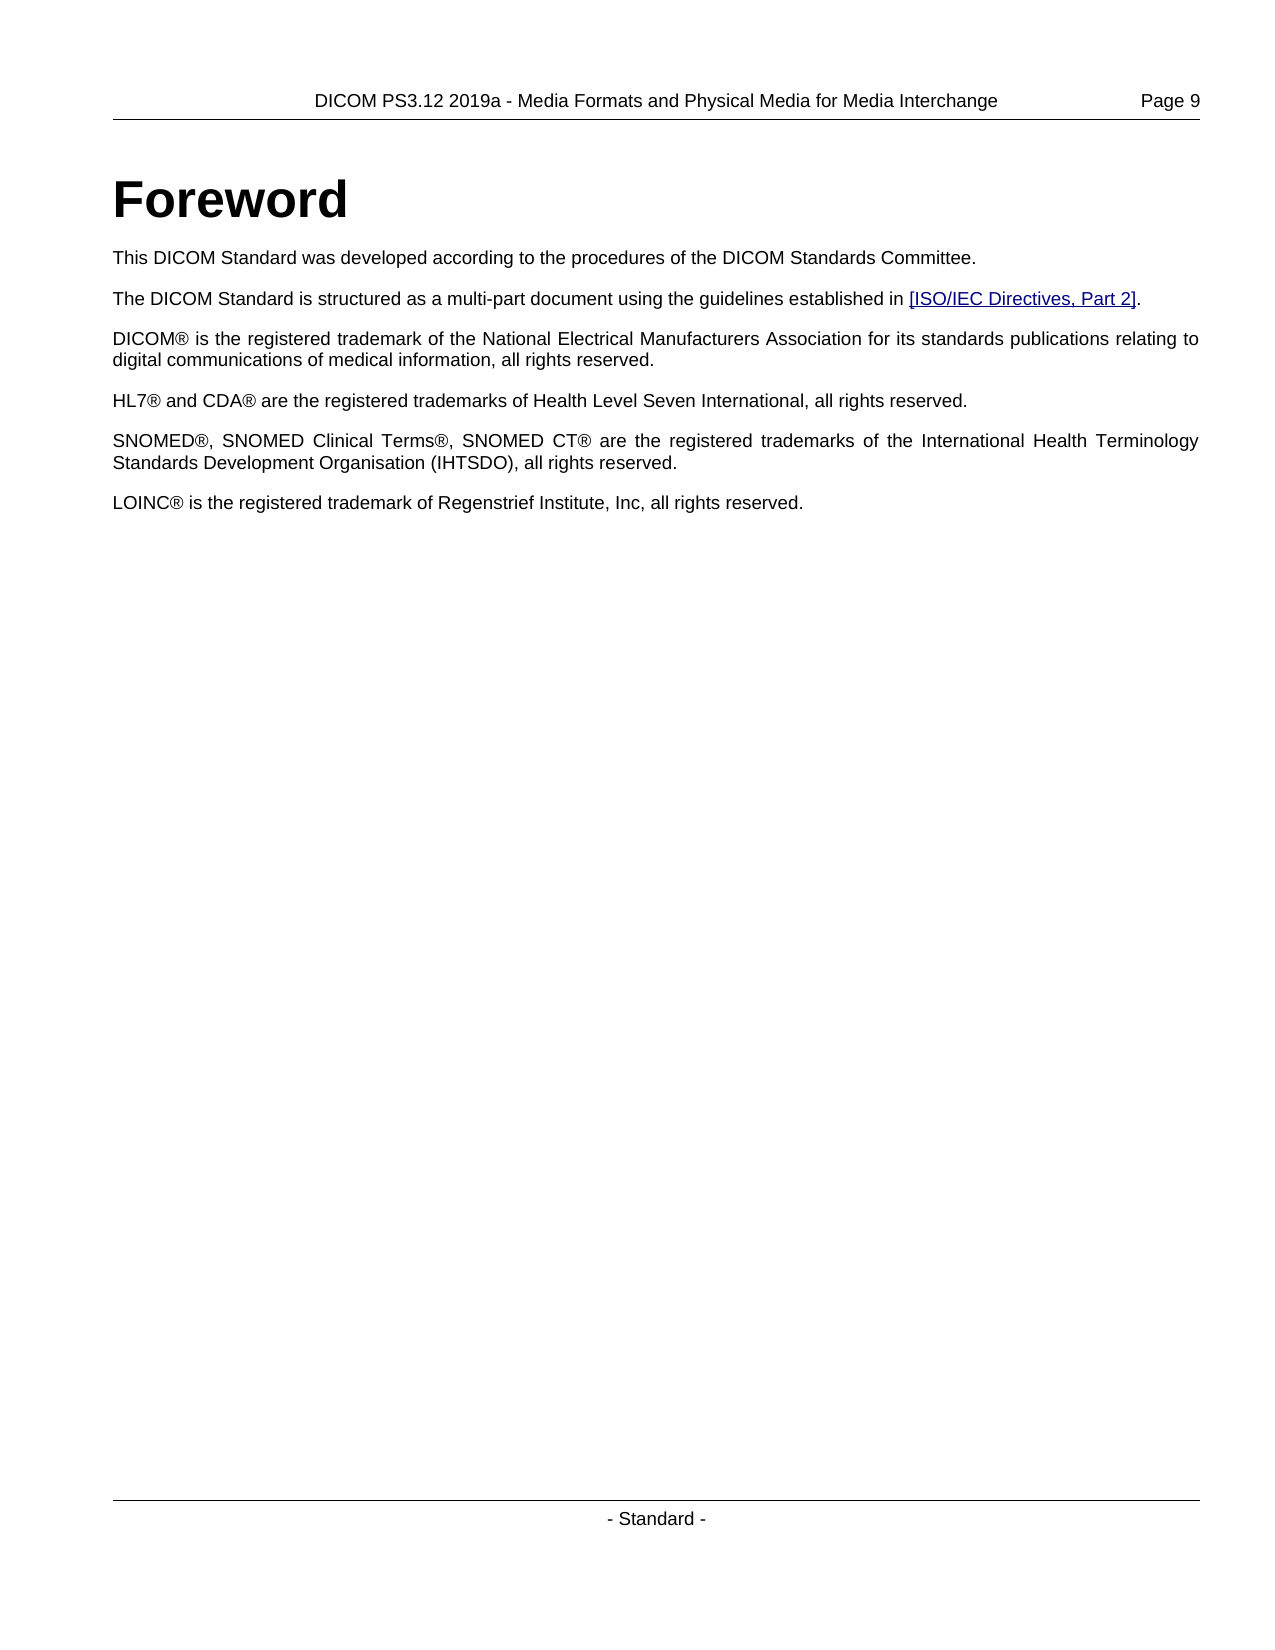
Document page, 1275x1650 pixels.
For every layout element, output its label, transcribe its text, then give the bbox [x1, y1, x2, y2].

text This DICOM Standard was developed according to the procedures of the DICOM Standards Committee. [112, 247, 1200, 269]
text SNOMED®, SNOMED Clinical Terms®, SNOMED CT® are the registered trademarks of the International Health Terminology Standards Development Organisation (IHTSDO), all rights reserved. [112, 430, 1200, 473]
text The DICOM Standard is structured as a multi-part document using the guidelines established in [ISO/IEC Directives, Part 2]. [112, 287, 1200, 309]
text HL7® and CDA® are the registered trademarks of Health Level Seven International, all rights reserved. [112, 389, 1200, 411]
text LOINC® is the registered trademark of Regenstrief Institute, Inc, all rights reserved. [112, 492, 1200, 513]
text DICOM® is the registered trademark of the National Electrical Manufacturers Association for its standards publications relating to digital communications of medical information, all rights reserved. [112, 328, 1200, 371]
text Foreword [112, 169, 1200, 228]
